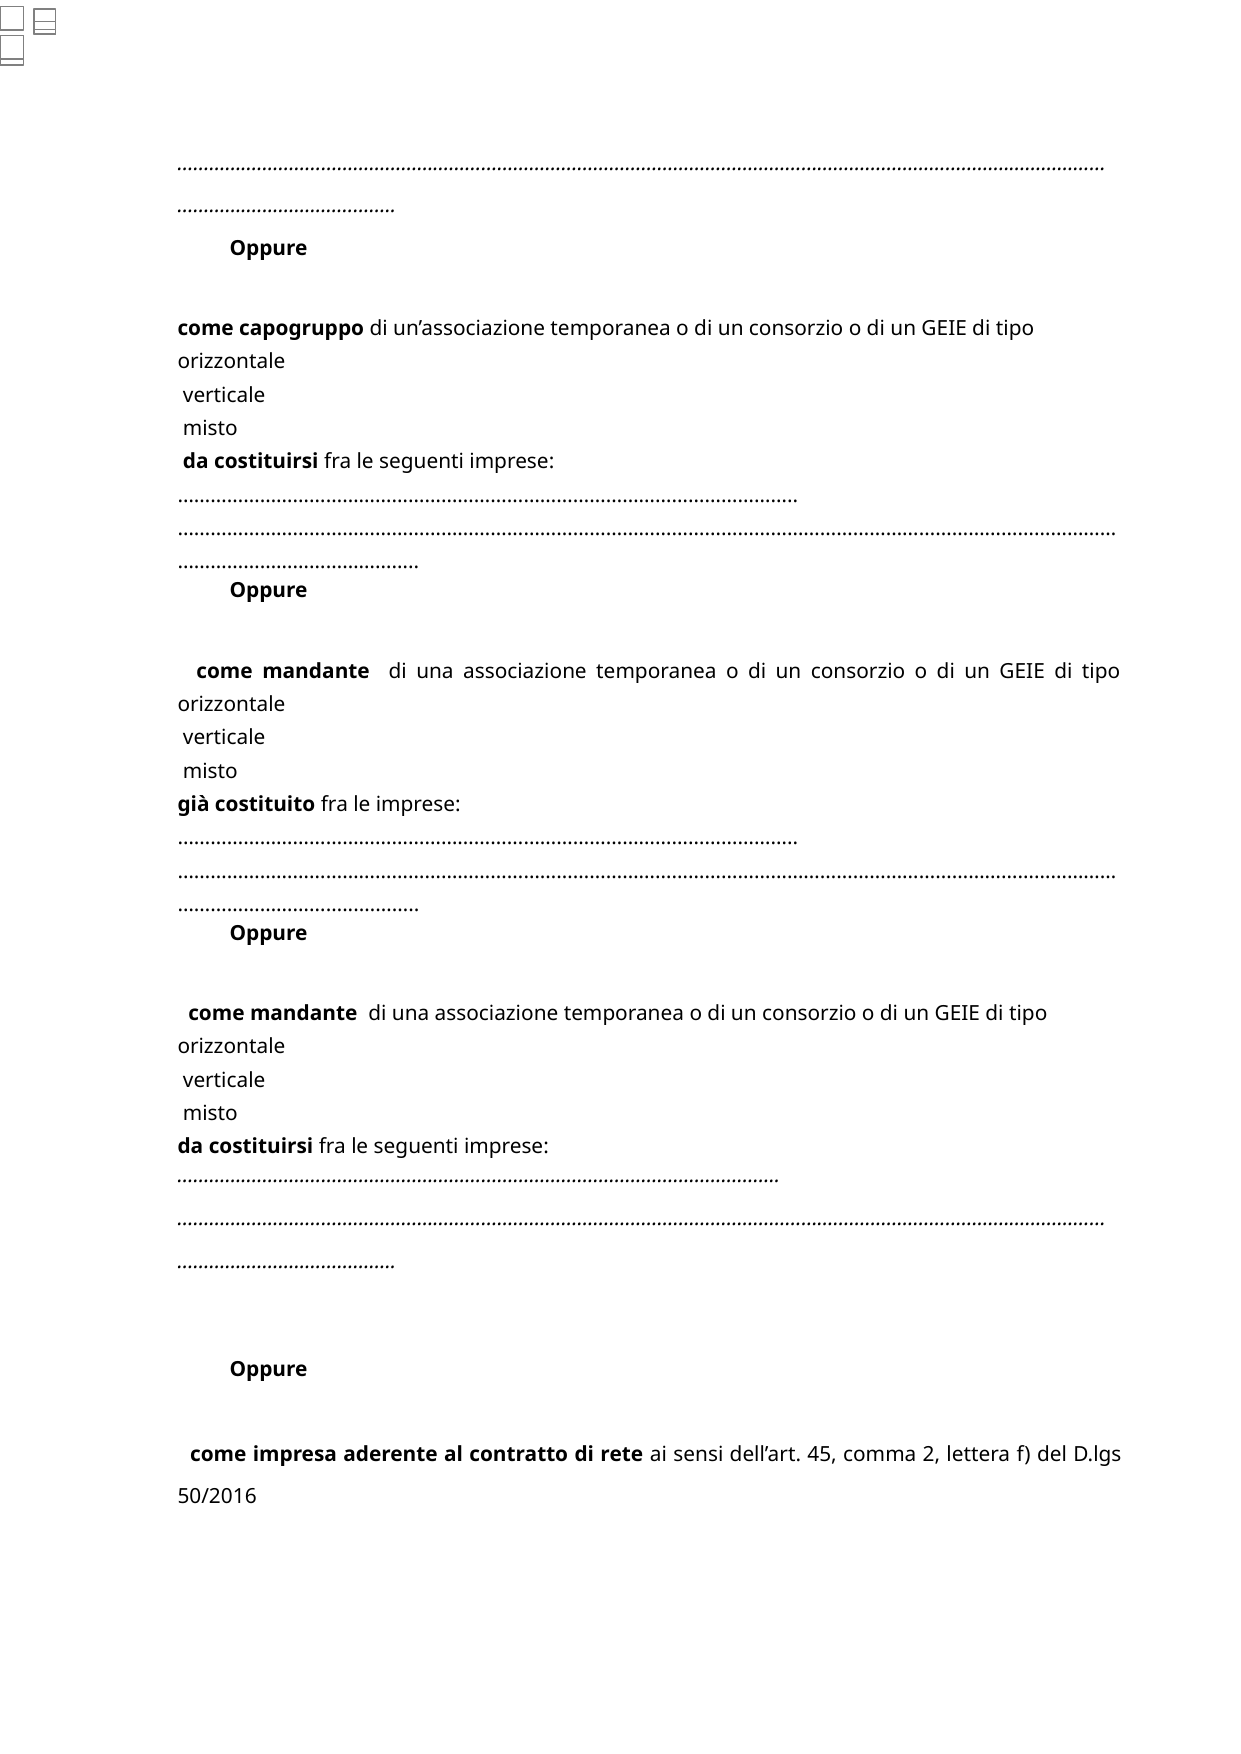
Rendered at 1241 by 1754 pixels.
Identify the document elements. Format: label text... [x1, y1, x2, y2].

text …………………………………………………………………………………………………..…………………………………………………………………………………………………………………………………………………………………………………...……….. [177, 818, 1122, 918]
text da costituirsi fra le seguenti imprese: [177, 1127, 1122, 1161]
text verticale [177, 375, 1122, 409]
text come mandante di una associazione temporanea o di un consorzio o di un GEIE di tipo [177, 994, 1122, 1027]
text verticale [177, 718, 1122, 751]
text Oppure [229, 233, 1122, 261]
text orizzontale [177, 342, 1122, 375]
text …………………………………………………………………………………………………..…………………………………………………………………………………………………………………………………………………………………………………………….. [177, 1161, 1122, 1274]
text da costituirsi fra le seguenti imprese: [177, 442, 1122, 475]
text …………………………………………………………………………………………………..…………………………………………………………………………………………………………………………………………………………………………………………….. [177, 475, 1122, 575]
text come mandante di una associazione temporanea o di un consorzio o di un GEIE di tipo orizzontale [177, 651, 1122, 718]
text verticale [177, 1061, 1122, 1094]
text come capogruppo di un’associazione temporanea o di un consorzio o di un GEIE di tipo [177, 309, 1122, 342]
text come impresa aderente al contratto di rete ai sensi dell’art. 45, comma 2, lettera f) del D.lgs 50/2016 [177, 1439, 1122, 1510]
text Oppure [229, 918, 1122, 946]
text Oppure [229, 575, 1122, 604]
text già costituito fra le imprese: [177, 785, 1122, 818]
text ………………………………………………………………………………………………………………………………………………………………………...………………….. [177, 148, 1122, 219]
text orizzontale [177, 1027, 1122, 1061]
text Oppure [229, 1354, 1122, 1382]
text misto [177, 409, 1122, 442]
text misto [177, 751, 1122, 785]
text misto [177, 1094, 1122, 1127]
